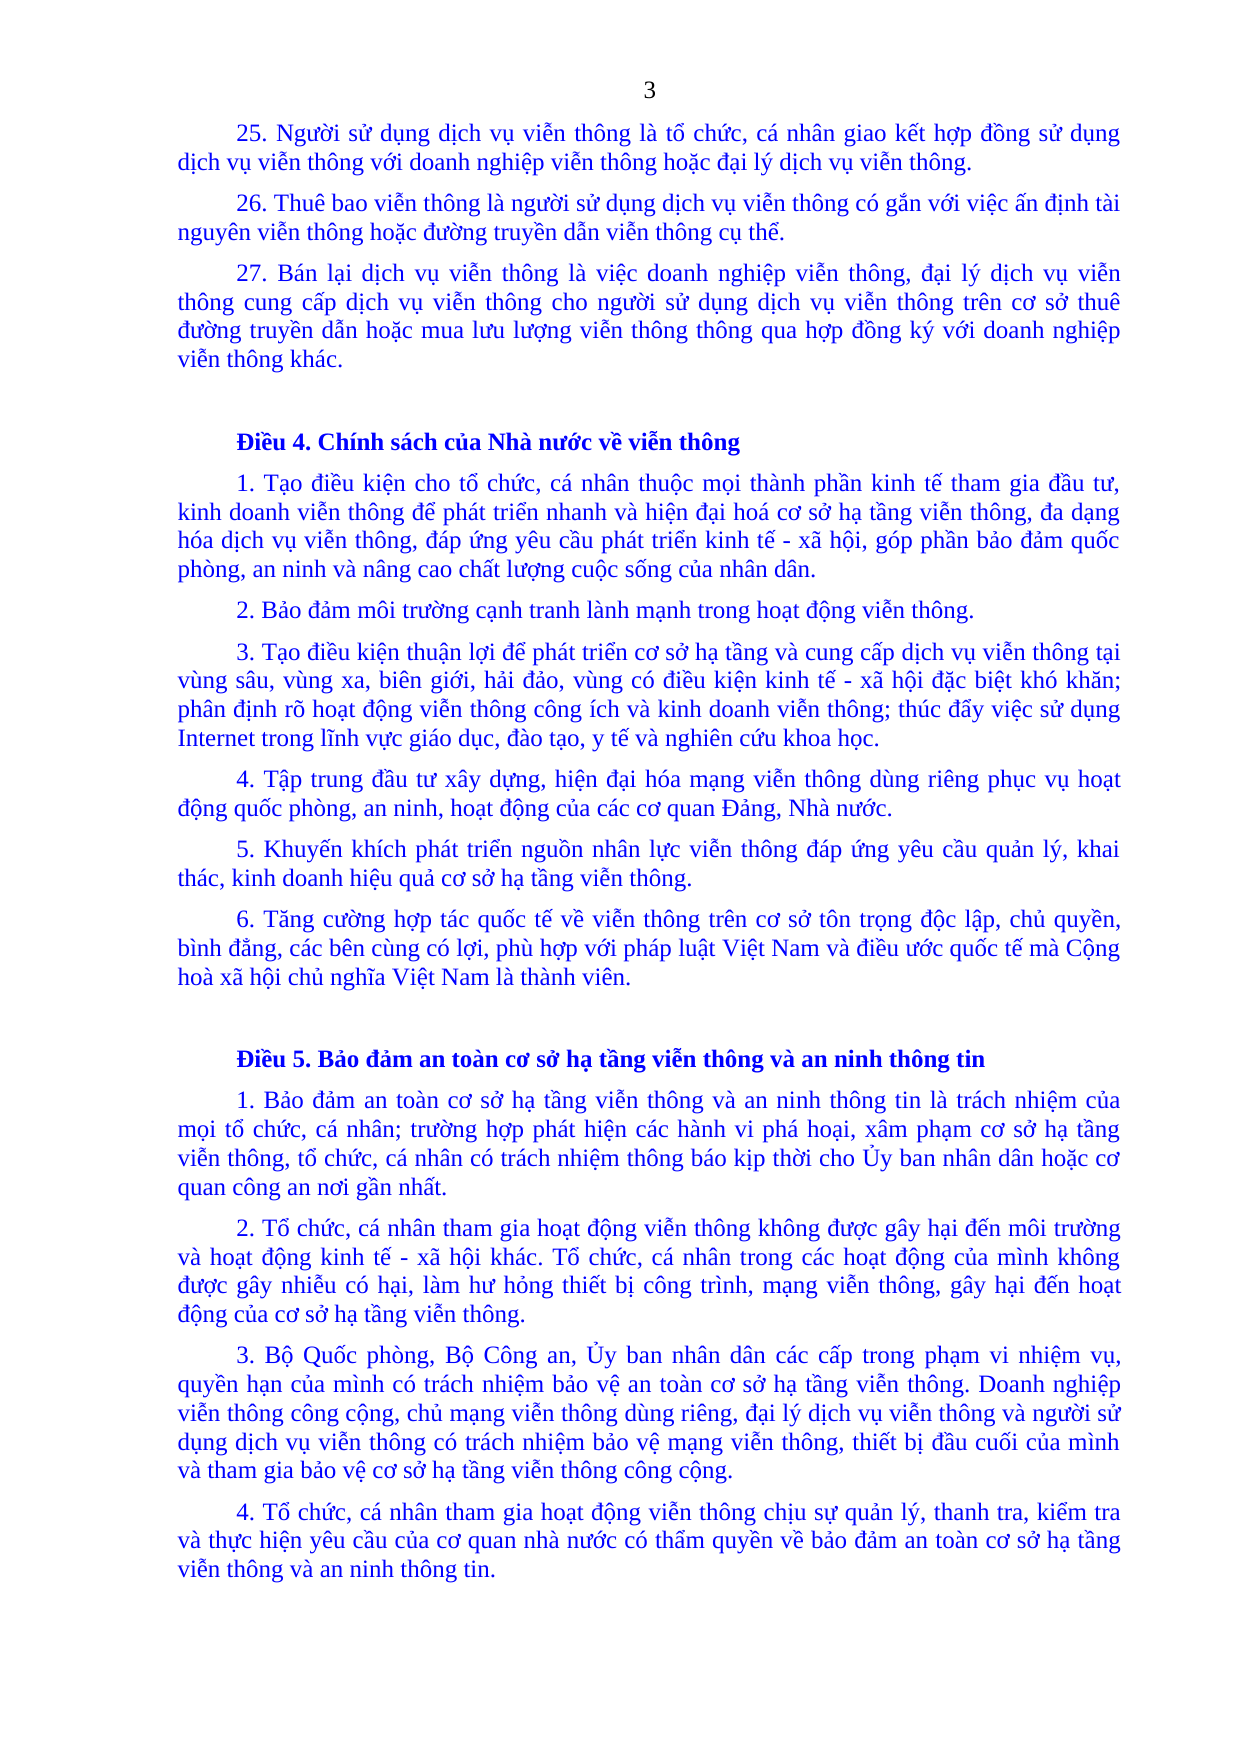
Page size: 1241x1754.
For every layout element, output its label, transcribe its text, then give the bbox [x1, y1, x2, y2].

text Điều 4. Chính sách của Nhà nước về viễn thông [177, 427, 1122, 456]
text Điều 5. Bảo đảm an toàn cơ sở hạ tầng viễn thông và an ninh thông tin [177, 1044, 1122, 1073]
text 2. Tổ chức, cá nhân tham gia hoạt động viễn thông không được gây hại đến môi trường và hoạt động kinh tế - xã hội khác. Tổ chức, cá nhân trong các hoạt động của mình không được gây nhiễu có hại, làm hư hỏng thiết bị công trình, mạng viễn thông, gây hại đến hoạt động của cơ sở hạ tầng viễn thông. [177, 1213, 1122, 1328]
text 27. Bán lại dịch vụ viễn thông là việc doanh nghiệp viễn thông, đại lý dịch vụ viễn thông cung cấp dịch vụ viễn thông cho người sử dụng dịch vụ viễn thông trên cơ sở thuê đường truyền dẫn hoặc mua lưu lượng viễn thông thông qua hợp đồng ký với doanh nghiệp viễn thông khác. [177, 258, 1122, 373]
text 1. Tạo điều kiện cho tổ chức, cá nhân thuộc mọi thành phần kinh tế tham gia đầu tư, kinh doanh viễn thông để phát triển nhanh và hiện đại hoá cơ sở hạ tầng viễn thông, đa dạng hóa dịch vụ viễn thông, đáp ứng yêu cầu phát triển kinh tế - xã hội, góp phần bảo đảm quốc phòng, an ninh và nâng cao chất lượng cuộc sống của nhân dân. [177, 468, 1122, 583]
text 3. Bộ Quốc phòng, Bộ Công an, Ủy ban nhân dân các cấp trong phạm vi nhiệm vụ, quyền hạn của mình có trách nhiệm bảo vệ an toàn cơ sở hạ tầng viễn thông. Doanh nghiệp viễn thông công cộng, chủ mạng viễn thông dùng riêng, đại lý dịch vụ viễn thông và người sử dụng dịch vụ viễn thông có trách nhiệm bảo vệ mạng viễn thông, thiết bị đầu cuối của mình và tham gia bảo vệ cơ sở hạ tầng viễn thông công cộng. [177, 1341, 1122, 1484]
text 2. Bảo đảm môi trường cạnh tranh lành mạnh trong hoạt động viễn thông. [177, 596, 1122, 624]
text 6. Tăng cường hợp tác quốc tế về viễn thông trên cơ sở tôn trọng độc lập, chủ quyền, bình đẳng, các bên cùng có lợi, phù hợp với pháp luật Việt Nam và điều ước quốc tế mà Cộng hoà xã hội chủ nghĩa Việt Nam là thành viên. [177, 904, 1122, 991]
text 25. Người sử dụng dịch vụ viễn thông là tổ chức, cá nhân giao kết hợp đồng sử dụng dịch vụ viễn thông với doanh nghiệp viễn thông hoặc đại lý dịch vụ viễn thông. [177, 118, 1122, 176]
text 4. Tổ chức, cá nhân tham gia hoạt động viễn thông chịu sự quản lý, thanh tra, kiểm tra và thực hiện yêu cầu của cơ quan nhà nước có thẩm quyền về bảo đảm an toàn cơ sở hạ tầng viễn thông và an ninh thông tin. [177, 1497, 1122, 1583]
text 1. Bảo đảm an toàn cơ sở hạ tầng viễn thông và an ninh thông tin là trách nhiệm của mọi tổ chức, cá nhân; trường hợp phát hiện các hành vi phá hoại, xâm phạm cơ sở hạ tầng viễn thông, tổ chức, cá nhân có trách nhiệm thông báo kịp thời cho Ủy ban nhân dân hoặc cơ quan công an nơi gần nhất. [177, 1086, 1122, 1201]
text 4. Tập trung đầu tư xây dựng, hiện đại hóa mạng viễn thông dùng riêng phục vụ hoạt động quốc phòng, an ninh, hoạt động của các cơ quan Đảng, Nhà nước. [177, 764, 1122, 822]
text 5. Khuyến khích phát triển nguồn nhân lực viễn thông đáp ứng yêu cầu quản lý, khai thác, kinh doanh hiệu quả cơ sở hạ tầng viễn thông. [177, 834, 1122, 892]
text 3. Tạo điều kiện thuận lợi để phát triển cơ sở hạ tầng và cung cấp dịch vụ viễn thông tại vùng sâu, vùng xa, biên giới, hải đảo, vùng có điều kiện kinh tế - xã hội đặc biệt khó khăn; phân định rõ hoạt động viễn thông công ích và kinh doanh viễn thông; thúc đẩy việc sử dụng Internet trong lĩnh vực giáo dục, đào tạo, y tế và nghiên cứu khoa học. [177, 637, 1122, 752]
text 26. Thuê bao viễn thông là người sử dụng dịch vụ viễn thông có gắn với việc ấn định tài nguyên viễn thông hoặc đường truyền dẫn viễn thông cụ thể. [177, 188, 1122, 246]
